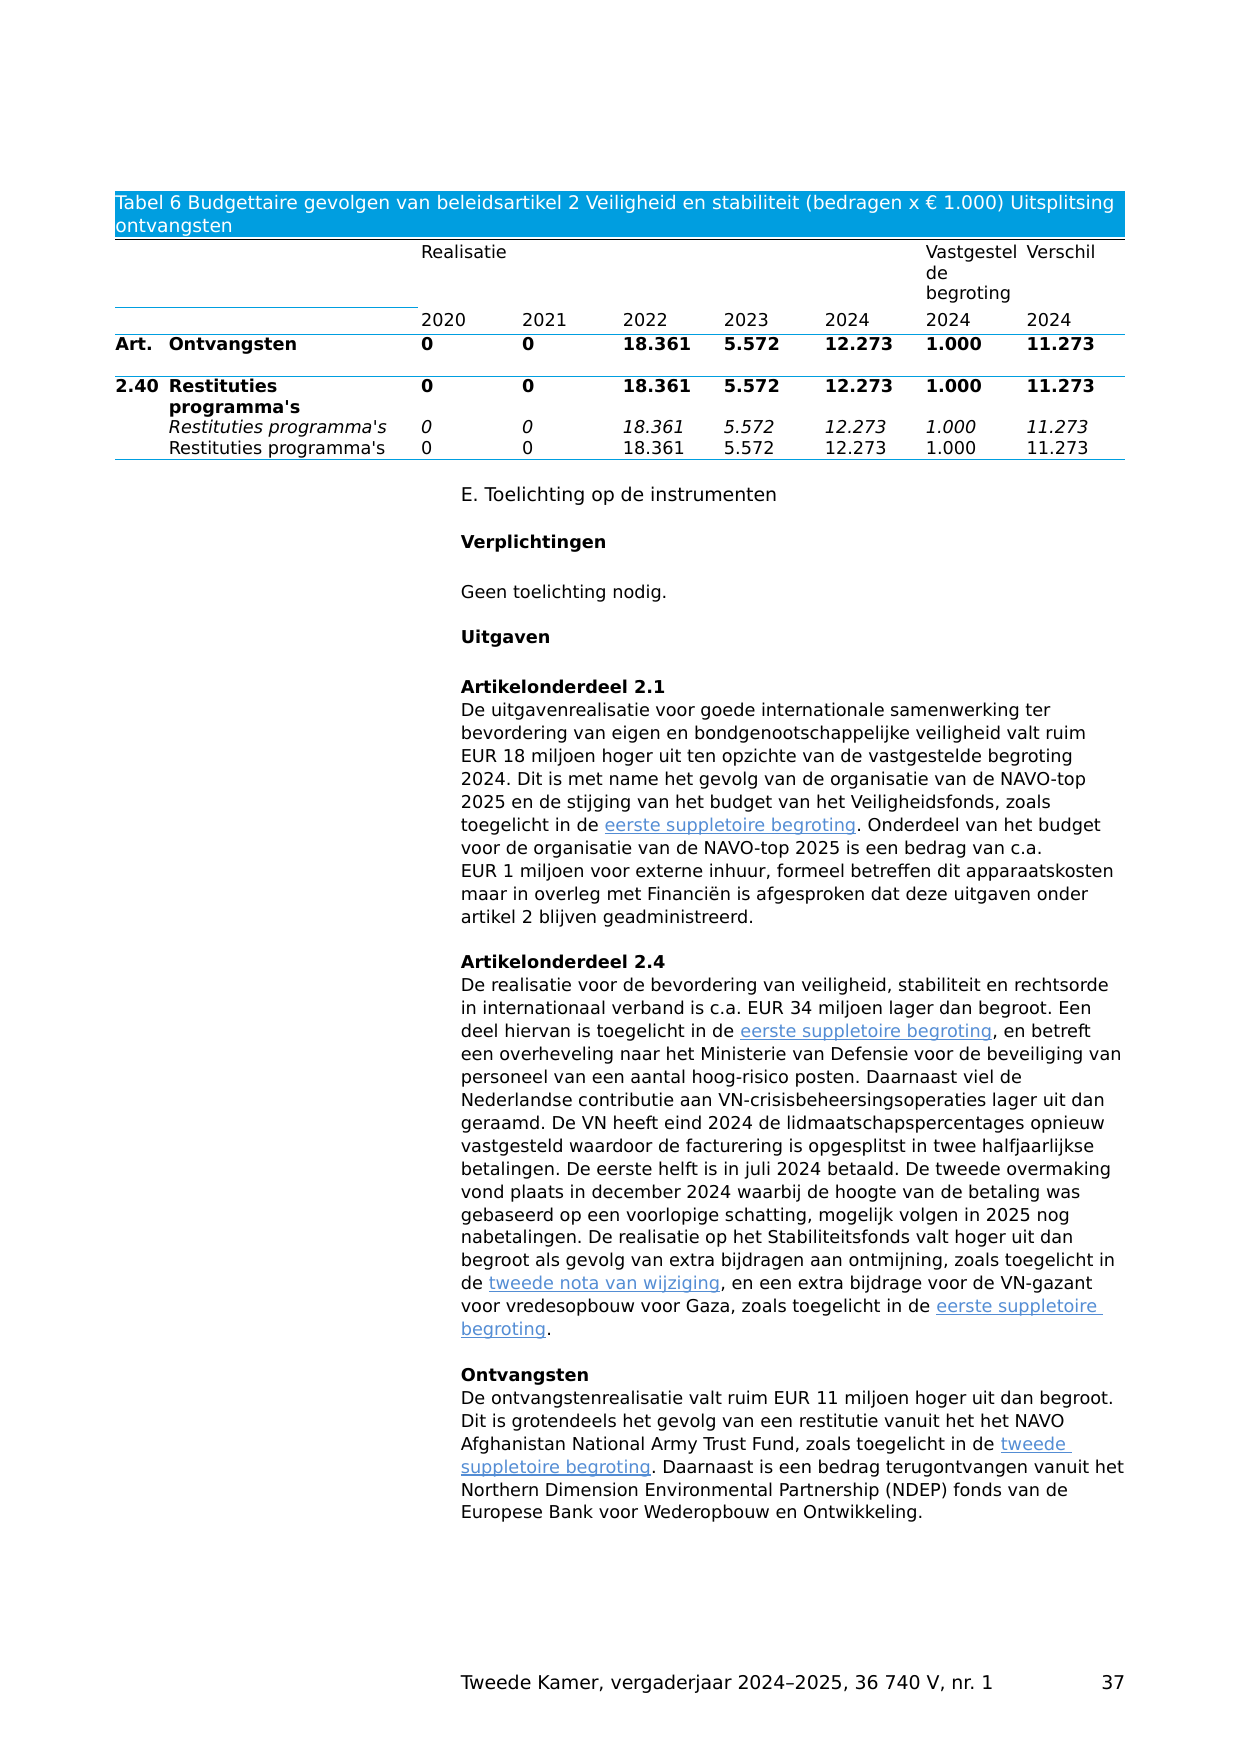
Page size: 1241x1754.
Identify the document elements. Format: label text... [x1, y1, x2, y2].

table_cell Restituties programma's [166, 438, 418, 459]
table_cell [115, 438, 166, 459]
text Uitgaven [461, 626, 1125, 648]
table_cell 0 [418, 438, 519, 459]
table_cell 0 [519, 377, 620, 417]
table_cell 2020 [418, 307, 519, 334]
table_cell 2024 [923, 307, 1023, 334]
table_cell [115, 240, 166, 307]
table_cell Realisatie [418, 240, 923, 307]
text Artikelonderdeel 2.4 De realisatie voor de bevordering van veiligheid, stabiliteit en rechtsorde in internationaal verband is c.a. EUR 34 miljoen lager dan begroot. Een deel hiervan is toegelicht in de eerste suppletoire begroting, en betreft een overheveling naar het Ministerie van Defensie voor de beveiliging van personeel van een aantal hoog-risico posten. Daarnaast viel de Nederlandse contributie aan VN-crisisbeheersingsoperaties lager uit dan geraamd. De VN heeft eind 2024 de lidmaatschapspercentages opnieuw vastgesteld waardoor de facturering is opgesplitst in twee halfjaarlijkse betalingen. De eerste helft is in juli 2024 betaald. De tweede overmaking vond plaats in december 2024 waarbij de hoogte van de betaling was gebaseerd op een voorlopige schatting, mogelijk volgen in 2025 nog nabetalingen. De realisatie op het Stabiliteitsfonds valt hoger uit dan begroot als gevolg van extra bijdragen aan ontmijning, zoals toegelicht in de tweede nota van wijziging, en een extra bijdrage voor de VN-gazant voor vredesopbouw voor Gaza, zoals toegelicht in de eerste suppletoire begroting. [461, 951, 1125, 1340]
table_cell 12.273 [822, 335, 923, 355]
table_cell 0 [519, 438, 620, 459]
table_cell 5.572 [721, 335, 822, 355]
table_cell 2024 [1024, 307, 1125, 334]
table_cell [166, 355, 418, 376]
table_cell Vastgestelde begroting [923, 240, 1023, 307]
table_cell 0 [418, 335, 519, 355]
table_cell 18.361 [620, 335, 721, 355]
table_cell 1.000 [923, 418, 1023, 438]
table_cell [166, 308, 418, 334]
table_cell [418, 355, 519, 376]
table_cell 12.273 [822, 377, 923, 417]
table_cell 18.361 [620, 438, 721, 459]
table_cell 5.572 [721, 438, 822, 459]
table_cell 0 [519, 418, 620, 438]
table_cell [1024, 355, 1125, 376]
table_cell 0 [418, 418, 519, 438]
table_cell [923, 355, 1023, 376]
table_cell 2024 [822, 307, 923, 334]
table_cell 11.273 [1024, 418, 1125, 438]
table_cell 1.000 [923, 377, 1023, 417]
table_cell Verschil [1024, 240, 1125, 307]
text Ontvangsten De ontvangstenrealisatie valt ruim EUR 11 miljoen hoger uit dan begroot. Dit is grotendeels het gevolg van een restitutie vanuit het het NAVO Afghanistan National Army Trust Fund, zoals toegelicht in de tweede suppletoire begroting. Daarnaast is een bedrag terugontvangen vanuit het Northern Dimension Environmental Partnership (NDEP) fonds van de Europese Bank voor Wederopbouw en Ontwikkeling. [461, 1363, 1125, 1523]
table_cell [166, 240, 418, 307]
table_cell Restituties programma's [166, 418, 418, 438]
table_cell 5.572 [721, 418, 822, 438]
table_cell Restituties programma's [166, 377, 418, 417]
table_cell Ontvangsten [166, 335, 418, 355]
table_cell 1.000 [923, 335, 1023, 355]
table_cell 11.273 [1024, 335, 1125, 355]
table_cell 12.273 [822, 418, 923, 438]
table_cell 11.273 [1024, 438, 1125, 459]
table_cell [620, 355, 721, 376]
text Artikelonderdeel 2.1 De uitgavenrealisatie voor goede internationale samenwerking ter bevordering van eigen en bondgenootschappelijke veiligheid valt ruim EUR 18 miljoen hoger uit ten opzichte van de vastgestelde begroting 2024. Dit is met name het gevolg van de organisatie van de NAVO-top 2025 en de stijging van het budget van het Veiligheidsfonds, zoals toegelicht in de eerste suppletoire begroting. Onderdeel van het budget voor de organisatie van de NAVO-top 2025 is een bedrag van c.a. EUR 1 miljoen voor externe inhuur, formeel betreffen dit apparaatskosten maar in overleg met Financiën is afgesproken dat deze uitgaven onder artikel 2 blijven geadministreerd. [461, 676, 1125, 928]
table_cell 2022 [620, 307, 721, 334]
table_cell 0 [519, 335, 620, 355]
table_cell 0 [418, 377, 519, 417]
table_cell 2023 [721, 307, 822, 334]
table_cell 18.361 [620, 377, 721, 417]
table_cell [519, 355, 620, 376]
table_cell 2.40 [115, 377, 166, 417]
table_cell [115, 418, 166, 438]
table_cell Art. [115, 335, 166, 355]
table_cell 18.361 [620, 418, 721, 438]
table_cell 11.273 [1024, 377, 1125, 417]
text Verplichtingen [461, 530, 1125, 553]
title E. Toelichting op de instrumenten [461, 484, 1125, 506]
table_cell [115, 308, 166, 334]
text Geen toelichting nodig. [461, 580, 1125, 603]
table_cell [822, 355, 923, 376]
table_cell 12.273 [822, 438, 923, 459]
table_cell [115, 355, 166, 376]
table_cell 5.572 [721, 377, 822, 417]
table_cell [721, 355, 822, 376]
table_cell 1.000 [923, 438, 1023, 459]
table_cell 2021 [519, 307, 620, 334]
